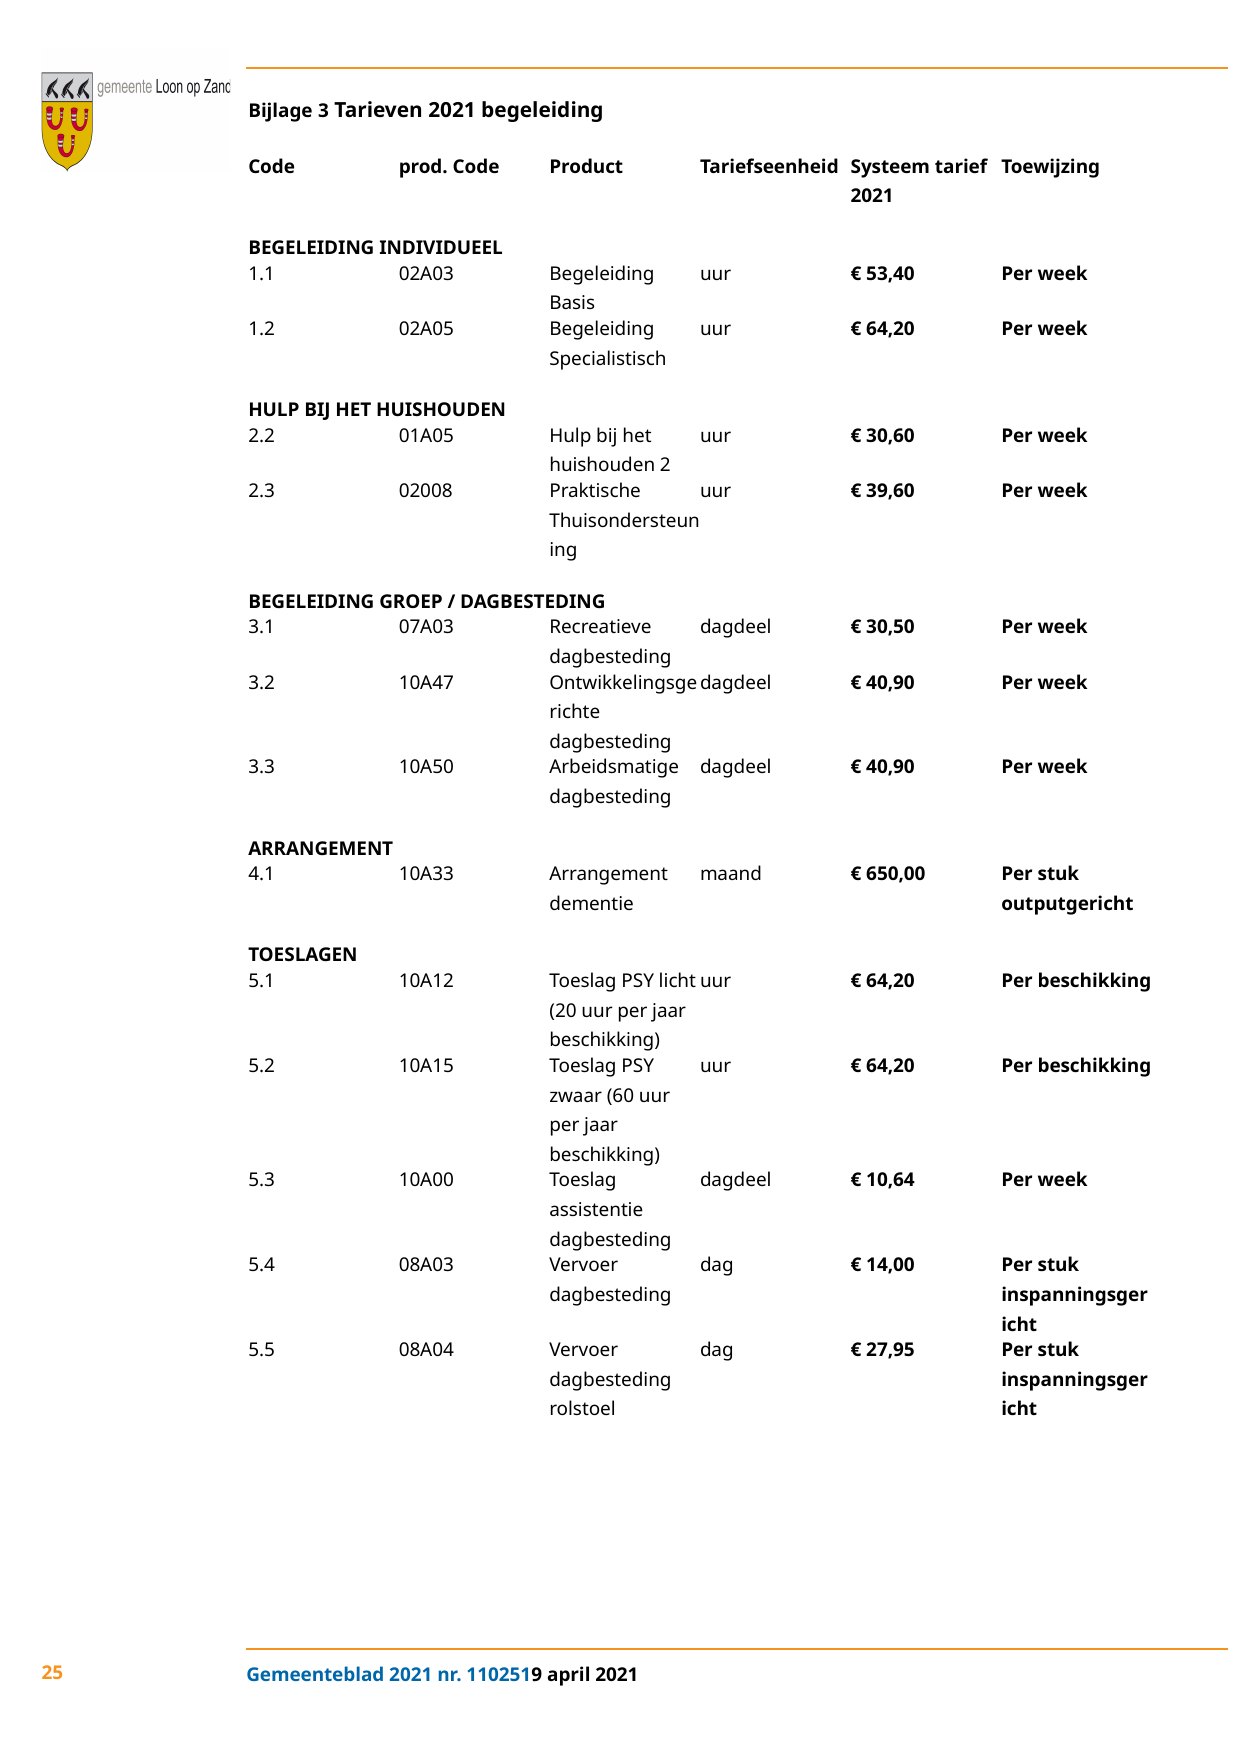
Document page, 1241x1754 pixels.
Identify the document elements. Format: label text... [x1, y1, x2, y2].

table_cell 02008 [399, 477, 549, 562]
table_cell Praktische Thuisondersteuning [549, 477, 700, 562]
table_cell Vervoer dagbesteding rolstoel [549, 1336, 700, 1421]
table_cell [1001, 942, 1152, 967]
table_cell € 650,00 [850, 861, 1001, 916]
table_cell [850, 942, 1001, 967]
table_cell [399, 562, 549, 588]
table_cell Per stuk outputgericht [1001, 861, 1152, 916]
table_cell dagdeel [700, 614, 850, 669]
table_cell [549, 562, 700, 588]
table_cell [248, 562, 398, 588]
table_cell 01A05 [399, 422, 549, 477]
table_header Code [248, 153, 398, 208]
table_cell [1001, 835, 1152, 861]
table_cell [1001, 234, 1152, 260]
table_cell 5.3 [248, 1167, 398, 1252]
table_cell [700, 916, 850, 942]
table_cell € 30,60 [850, 422, 1001, 477]
table_cell Vervoer dagbesteding [549, 1252, 700, 1336]
table_cell Per week [1001, 422, 1152, 477]
table_cell Per week [1001, 614, 1152, 669]
table_cell [399, 916, 549, 942]
table_cell [1001, 588, 1152, 613]
table_cell 5.1 [248, 967, 398, 1052]
table_cell uur [700, 260, 850, 315]
table_cell 3.3 [248, 754, 398, 809]
table_cell [549, 370, 700, 396]
table_cell 2.2 [248, 422, 398, 477]
table_cell BEGELEIDING INDIVIDUEEL [248, 234, 850, 260]
table_cell [549, 809, 700, 835]
table_cell € 40,90 [850, 669, 1001, 754]
table_cell Per week [1001, 669, 1152, 754]
table_cell Per beschikking [1001, 967, 1152, 1052]
table_cell Arrangement dementie [549, 861, 700, 916]
table_cell 5.2 [248, 1052, 398, 1167]
table_cell uur [700, 1052, 850, 1167]
table_cell dagdeel [700, 669, 850, 754]
table_cell [850, 562, 1152, 588]
table_cell Toeslag assistentie dagbesteding [549, 1167, 700, 1252]
table_cell ARRANGEMENT [248, 835, 850, 861]
table_cell [549, 208, 700, 234]
table_cell € 30,50 [850, 614, 1001, 669]
table_cell [248, 916, 398, 942]
table_cell € 39,60 [850, 477, 1001, 562]
table_cell [399, 809, 549, 835]
table_cell Arbeidsmatige dagbesteding [549, 754, 700, 809]
table_cell 5.5 [248, 1336, 398, 1421]
table_cell [700, 809, 850, 835]
picture [41, 47, 231, 172]
table_cell uur [700, 477, 850, 562]
table_cell [850, 396, 1001, 422]
table_cell [850, 588, 1001, 613]
table_cell 10A50 [399, 754, 549, 809]
table_cell 10A15 [399, 1052, 549, 1167]
table_cell Toeslag PSY zwaar (60 uur per jaar beschikking) [549, 1052, 700, 1167]
table_cell € 27,95 [850, 1336, 1001, 1421]
table_cell 10A00 [399, 1167, 549, 1252]
table_cell 08A03 [399, 1252, 549, 1336]
table_cell Per stuk inspanningsgericht [1001, 1252, 1152, 1336]
table_cell [850, 370, 1152, 396]
table_cell 10A47 [399, 669, 549, 754]
table_cell € 53,40 [850, 260, 1001, 315]
table_cell Begeleiding Specialistisch [549, 315, 700, 370]
table_cell € 64,20 [850, 967, 1001, 1052]
table_cell dag [700, 1252, 850, 1336]
table_cell [700, 562, 850, 588]
table_cell 02A03 [399, 260, 549, 315]
table_cell [700, 208, 850, 234]
table_cell Hulp bij het huishouden 2 [549, 422, 700, 477]
table_cell Per week [1001, 477, 1152, 562]
table_cell Per stuk inspanningsgericht [1001, 1336, 1152, 1421]
table_cell € 10,64 [850, 1167, 1001, 1252]
table_cell [850, 916, 1152, 942]
table_cell 2.3 [248, 477, 398, 562]
table_cell 4.1 [248, 861, 398, 916]
table_cell 3.2 [248, 669, 398, 754]
table_header Product [549, 153, 700, 208]
text Bijlage 3 Tarieven 2021 begeleiding [248, 95, 1152, 123]
table_cell [248, 208, 398, 234]
table_cell [549, 916, 700, 942]
table_cell € 64,20 [850, 1052, 1001, 1167]
table_cell [1001, 396, 1152, 422]
table_cell 08A04 [399, 1336, 549, 1421]
table_header Toewijzing [1001, 153, 1152, 208]
table_cell Begeleiding Basis [549, 260, 700, 315]
table_cell dagdeel [700, 1167, 850, 1252]
table_cell [248, 370, 398, 396]
table_cell [399, 208, 549, 234]
table_cell BEGELEIDING GROEP / DAGBESTEDING [248, 588, 850, 613]
table_cell [248, 809, 398, 835]
table_cell uur [700, 422, 850, 477]
table_cell uur [700, 315, 850, 370]
table_cell 10A12 [399, 967, 549, 1052]
table_cell [850, 208, 1001, 234]
table_cell Per beschikking [1001, 1052, 1152, 1167]
table_cell 10A33 [399, 861, 549, 916]
table_cell [1001, 208, 1152, 234]
table_cell Ontwikkelingsgerichte dagbesteding [549, 669, 700, 754]
table_cell Per week [1001, 315, 1152, 370]
table_header Systeem tarief 2021 [850, 153, 1001, 208]
table_cell [700, 370, 850, 396]
table_cell 5.4 [248, 1252, 398, 1336]
table_cell [850, 835, 1001, 861]
table_cell 07A03 [399, 614, 549, 669]
table_cell 02A05 [399, 315, 549, 370]
table_cell [850, 809, 1152, 835]
table_cell TOESLAGEN [248, 942, 850, 967]
table_cell Toeslag PSY licht (20 uur per jaar beschikking) [549, 967, 700, 1052]
table_cell Recreatieve dagbesteding [549, 614, 700, 669]
table_cell dag [700, 1336, 850, 1421]
table_cell € 14,00 [850, 1252, 1001, 1336]
table_cell [399, 370, 549, 396]
table_cell 1.2 [248, 315, 398, 370]
table_cell € 40,90 [850, 754, 1001, 809]
table_header Tariefseenheid [700, 153, 850, 208]
table_cell uur [700, 967, 850, 1052]
table_cell Per week [1001, 1167, 1152, 1252]
table_cell € 64,20 [850, 315, 1001, 370]
table_cell dagdeel [700, 754, 850, 809]
table_header prod. Code [399, 153, 549, 208]
table_cell maand [700, 861, 850, 916]
table_cell Per week [1001, 754, 1152, 809]
table_cell HULP BIJ HET HUISHOUDEN [248, 396, 850, 422]
table_cell 3.1 [248, 614, 398, 669]
table_cell Per week [1001, 260, 1152, 315]
table_cell 1.1 [248, 260, 398, 315]
table_cell [850, 234, 1001, 260]
